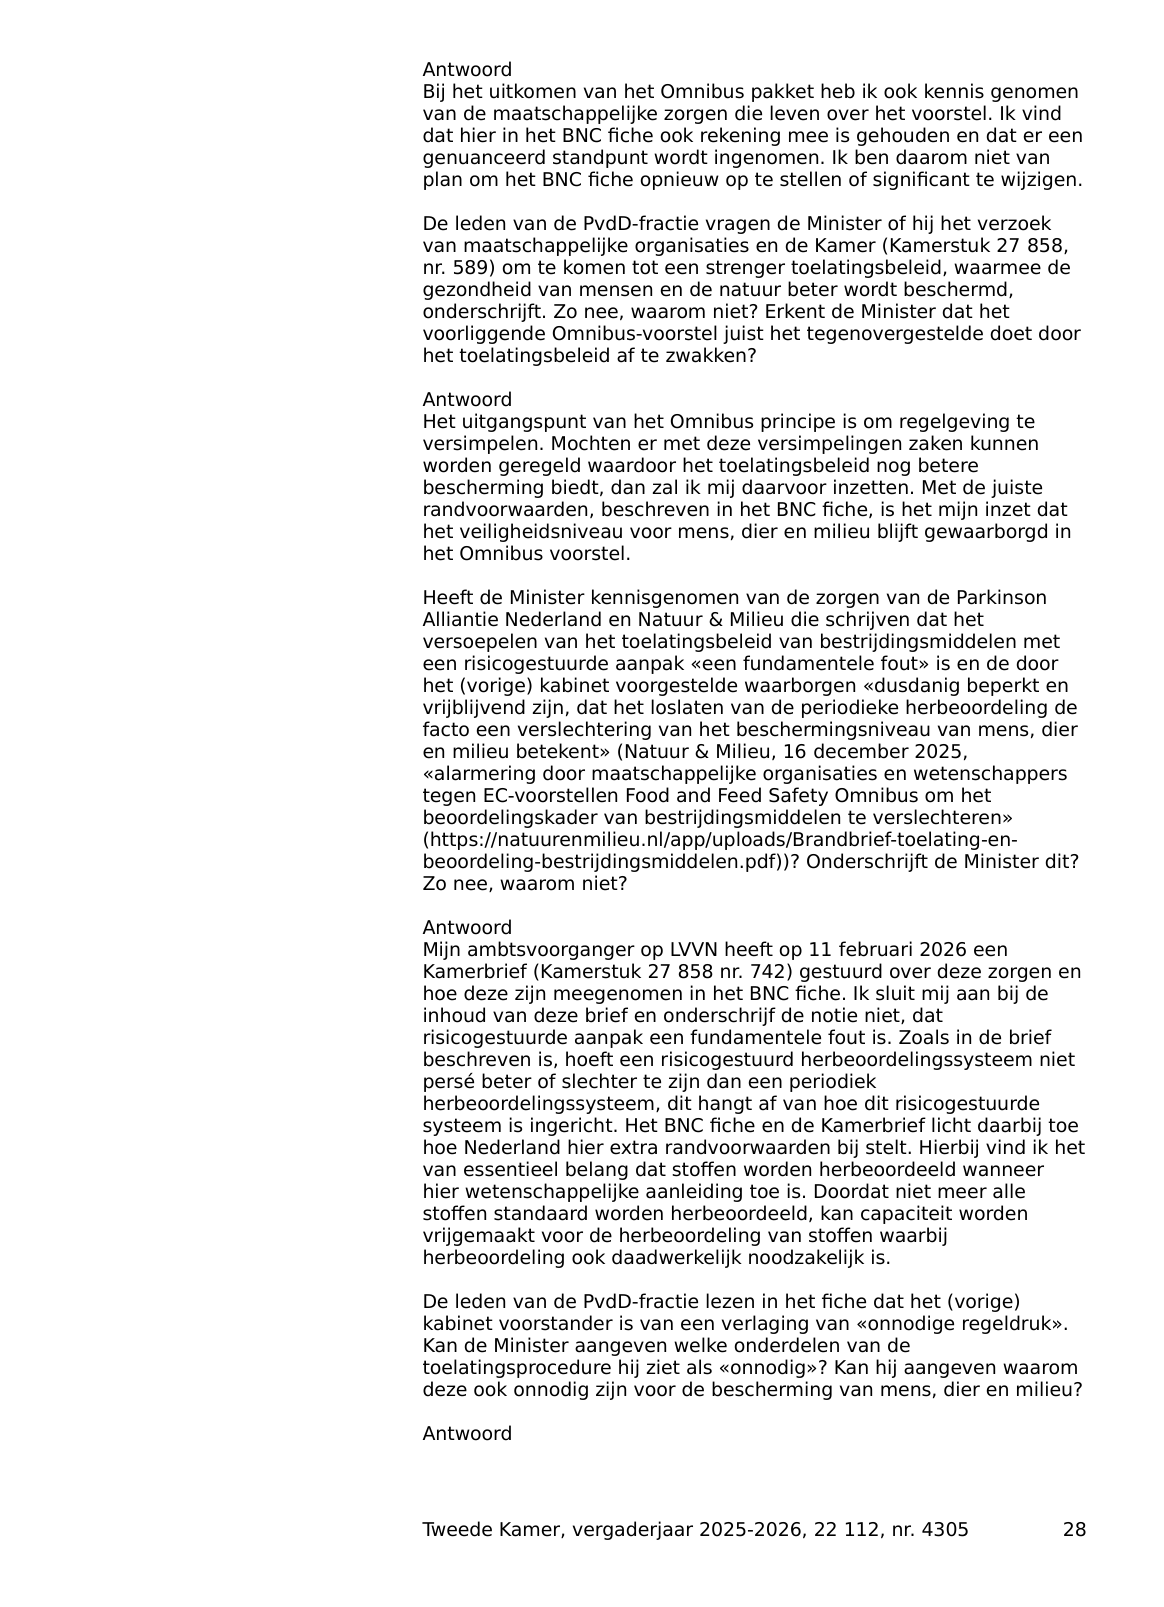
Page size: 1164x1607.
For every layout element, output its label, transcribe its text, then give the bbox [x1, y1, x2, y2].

text De leden van de PvdD-fractie lezen in het fiche dat het (vorige) kabinet voorstander is van een verlaging van «onnodige regeldruk». Kan de Minister aangeven welke onderdelen van de toelatingsprocedure hij ziet als «onnodig»? Kan hij aangeven waarom deze ook onnodig zijn voor de bescherming van mens, dier en milieu? [422, 1291, 1087, 1401]
text Het uitgangspunt van het Omnibus principe is om regelgeving te versimpelen. Mochten er met deze versimpelingen zaken kunnen worden geregeld waardoor het toelatingsbeleid nog betere bescherming biedt, dan zal ik mij daarvoor inzetten. Met de juiste randvoorwaarden, beschreven in het BNC fiche, is het mijn inzet dat het veiligheidsniveau voor mens, dier en milieu blijft gewaarborgd in het Omnibus voorstel. [422, 411, 1087, 565]
text Antwoord [422, 59, 1087, 81]
text Heeft de Minister kennisgenomen van de zorgen van de Parkinson Alliantie Nederland en Natuur & Milieu die schrijven dat het versoepelen van het toelatingsbeleid van bestrijdingsmiddelen met een risicogestuurde aanpak «een fundamentele fout» is en de door het (vorige) kabinet voorgestelde waarborgen «dusdanig beperkt en vrijblijvend zijn, dat het loslaten van de periodieke herbeoordeling de facto een verslechtering van het beschermingsniveau van mens, dier en milieu betekent» (Natuur & Milieu, 16 december 2025, «alarmering door maatschappelijke organisaties en wetenschappers tegen EC-voorstellen Food and Feed Safety Omnibus om het beoordelingskader van bestrijdingsmiddelen te verslechteren» (https://natuurenmilieu.nl/app/uploads/Brandbrief-toelating-en-beoordeling-bestrijdingsmiddelen.pdf))? Onderschrijft de Minister dit? Zo nee, waarom niet? [422, 587, 1087, 895]
text Antwoord [422, 1423, 1087, 1445]
text Mijn ambtsvoorganger op LVVN heeft op 11 februari 2026 een Kamerbrief (Kamerstuk 27 858 nr. 742) gestuurd over deze zorgen en hoe deze zijn meegenomen in het BNC fiche. Ik sluit mij aan bij de inhoud van deze brief en onderschrijf de notie niet, dat risicogestuurde aanpak een fundamentele fout is. Zoals in de brief beschreven is, hoeft een risicogestuurd herbeoordelingssysteem niet persé beter of slechter te zijn dan een periodiek herbeoordelingssysteem, dit hangt af van hoe dit risicogestuurde systeem is ingericht. Het BNC fiche en de Kamerbrief licht daarbij toe hoe Nederland hier extra randvoorwaarden bij stelt. Hierbij vind ik het van essentieel belang dat stoffen worden herbeoordeeld wanneer hier wetenschappelijke aanleiding toe is. Doordat niet meer alle stoffen standaard worden herbeoordeeld, kan capaciteit worden vrijgemaakt voor de herbeoordeling van stoffen waarbij herbeoordeling ook daadwerkelijk noodzakelijk is. [422, 939, 1087, 1269]
text Antwoord [422, 389, 1087, 411]
text De leden van de PvdD-fractie vragen de Minister of hij het verzoek van maatschappelijke organisaties en de Kamer (Kamerstuk 27 858, nr. 589) om te komen tot een strenger toelatingsbeleid, waarmee de gezondheid van mensen en de natuur beter wordt beschermd, onderschrijft. Zo nee, waarom niet? Erkent de Minister dat het voorliggende Omnibus-voorstel juist het tegenovergestelde doet door het toelatingsbeleid af te zwakken? [422, 213, 1087, 367]
text Bij het uitkomen van het Omnibus pakket heb ik ook kennis genomen van de maatschappelijke zorgen die leven over het voorstel. Ik vind dat hier in het BNC fiche ook rekening mee is gehouden en dat er een genuanceerd standpunt wordt ingenomen. Ik ben daarom niet van plan om het BNC fiche opnieuw op te stellen of significant te wijzigen. [422, 81, 1087, 191]
text Antwoord [422, 917, 1087, 939]
